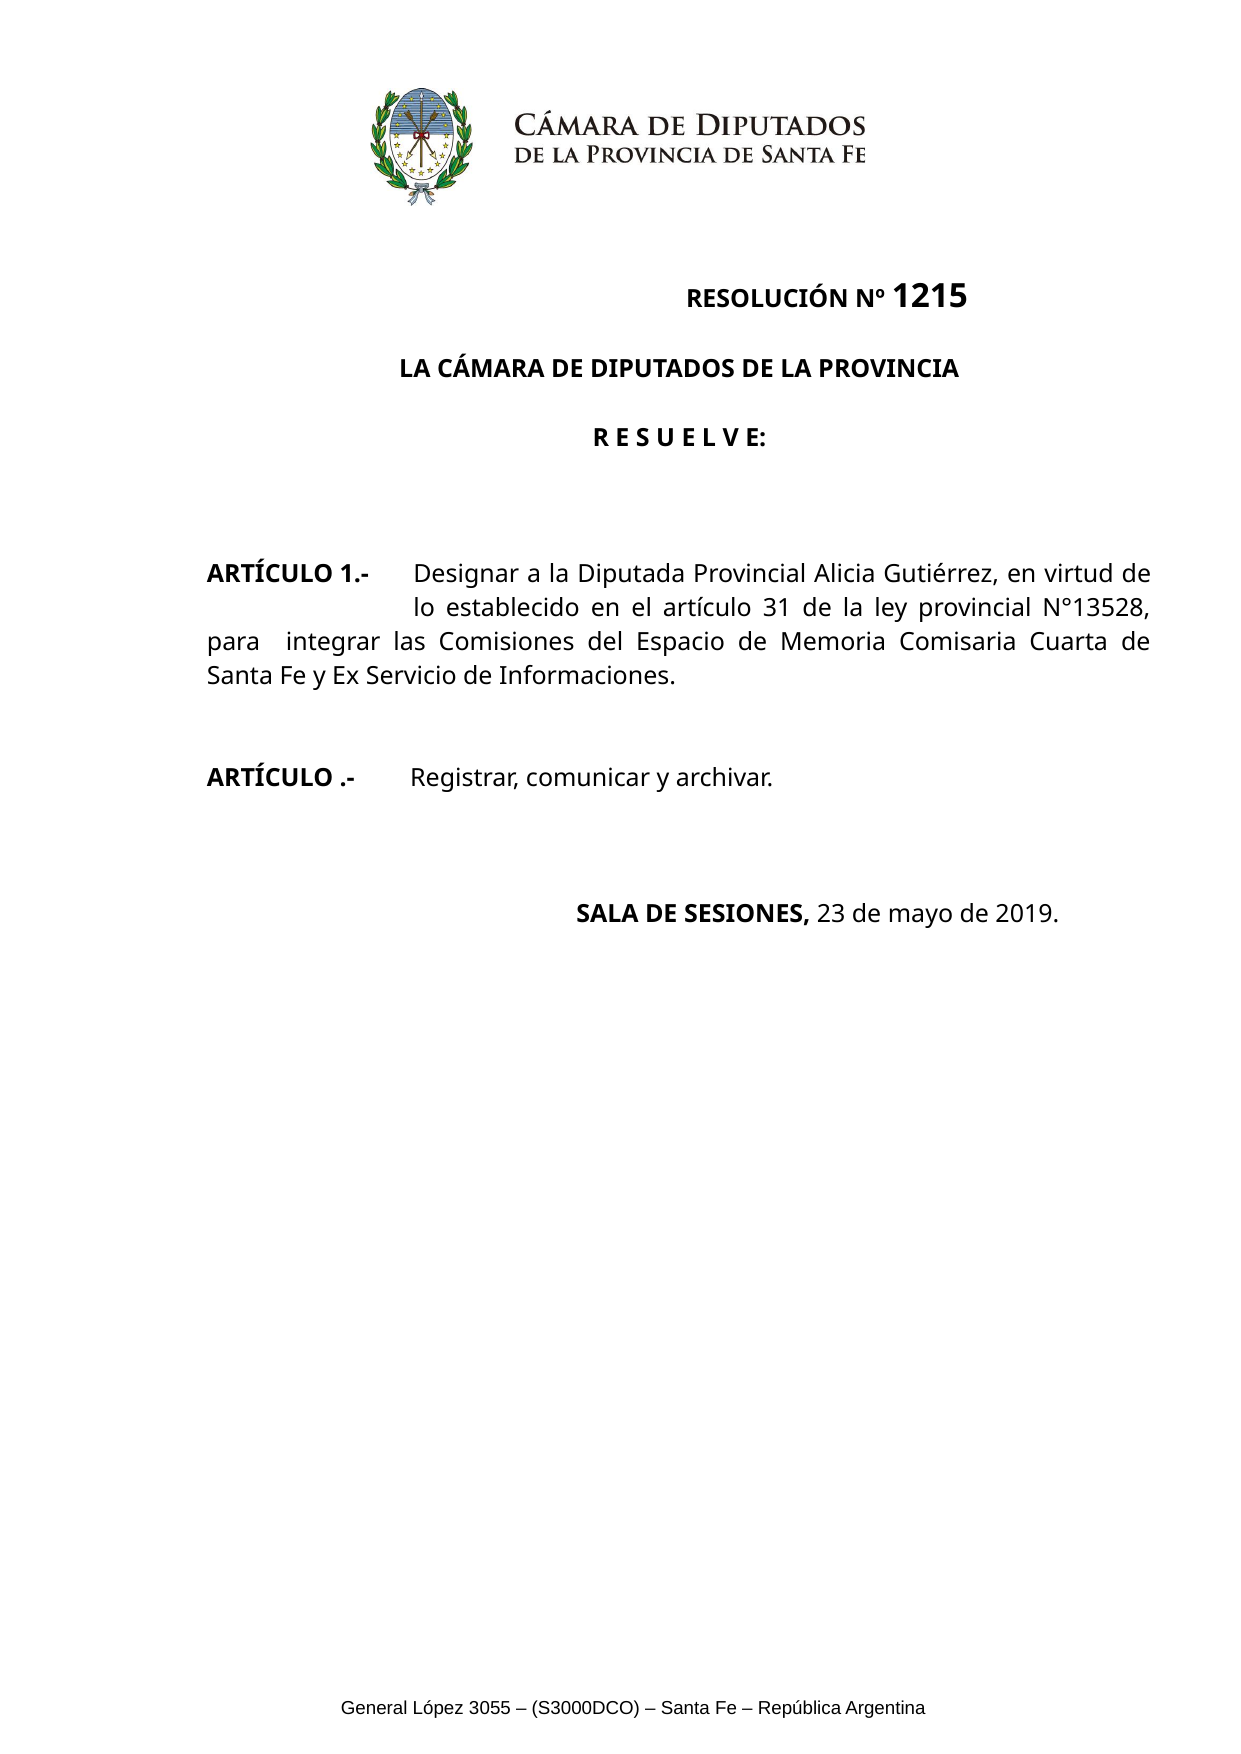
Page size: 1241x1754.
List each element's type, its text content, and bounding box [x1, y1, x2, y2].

text SALA DE SESIONES, 23 de mayo de 2019. [207, 896, 1152, 930]
text Registrar, comunicar y archivar. [410, 760, 1152, 794]
text R E S U E L V E: [207, 419, 1152, 453]
text RESOLUCIÓN Nº 1215 [207, 272, 1152, 317]
text LA CÁMARA DE DIPUTADOS DE LA PROVINCIA [207, 351, 1152, 385]
text Designar a la Diputada Provincial Alicia Gutiérrez, en virtud de lo establecido en el artículo 31 de la ley provincial N°13528, para integrar las Comisiones del Espacio de Memoria Comisaria Cuarta de Santa Fe y Ex Servicio de Informaciones. [207, 556, 1152, 692]
table_header ARTÍCULO .- [207, 760, 410, 810]
table_header ARTÍCULO 1.- [207, 556, 413, 606]
picture [370, 88, 866, 210]
